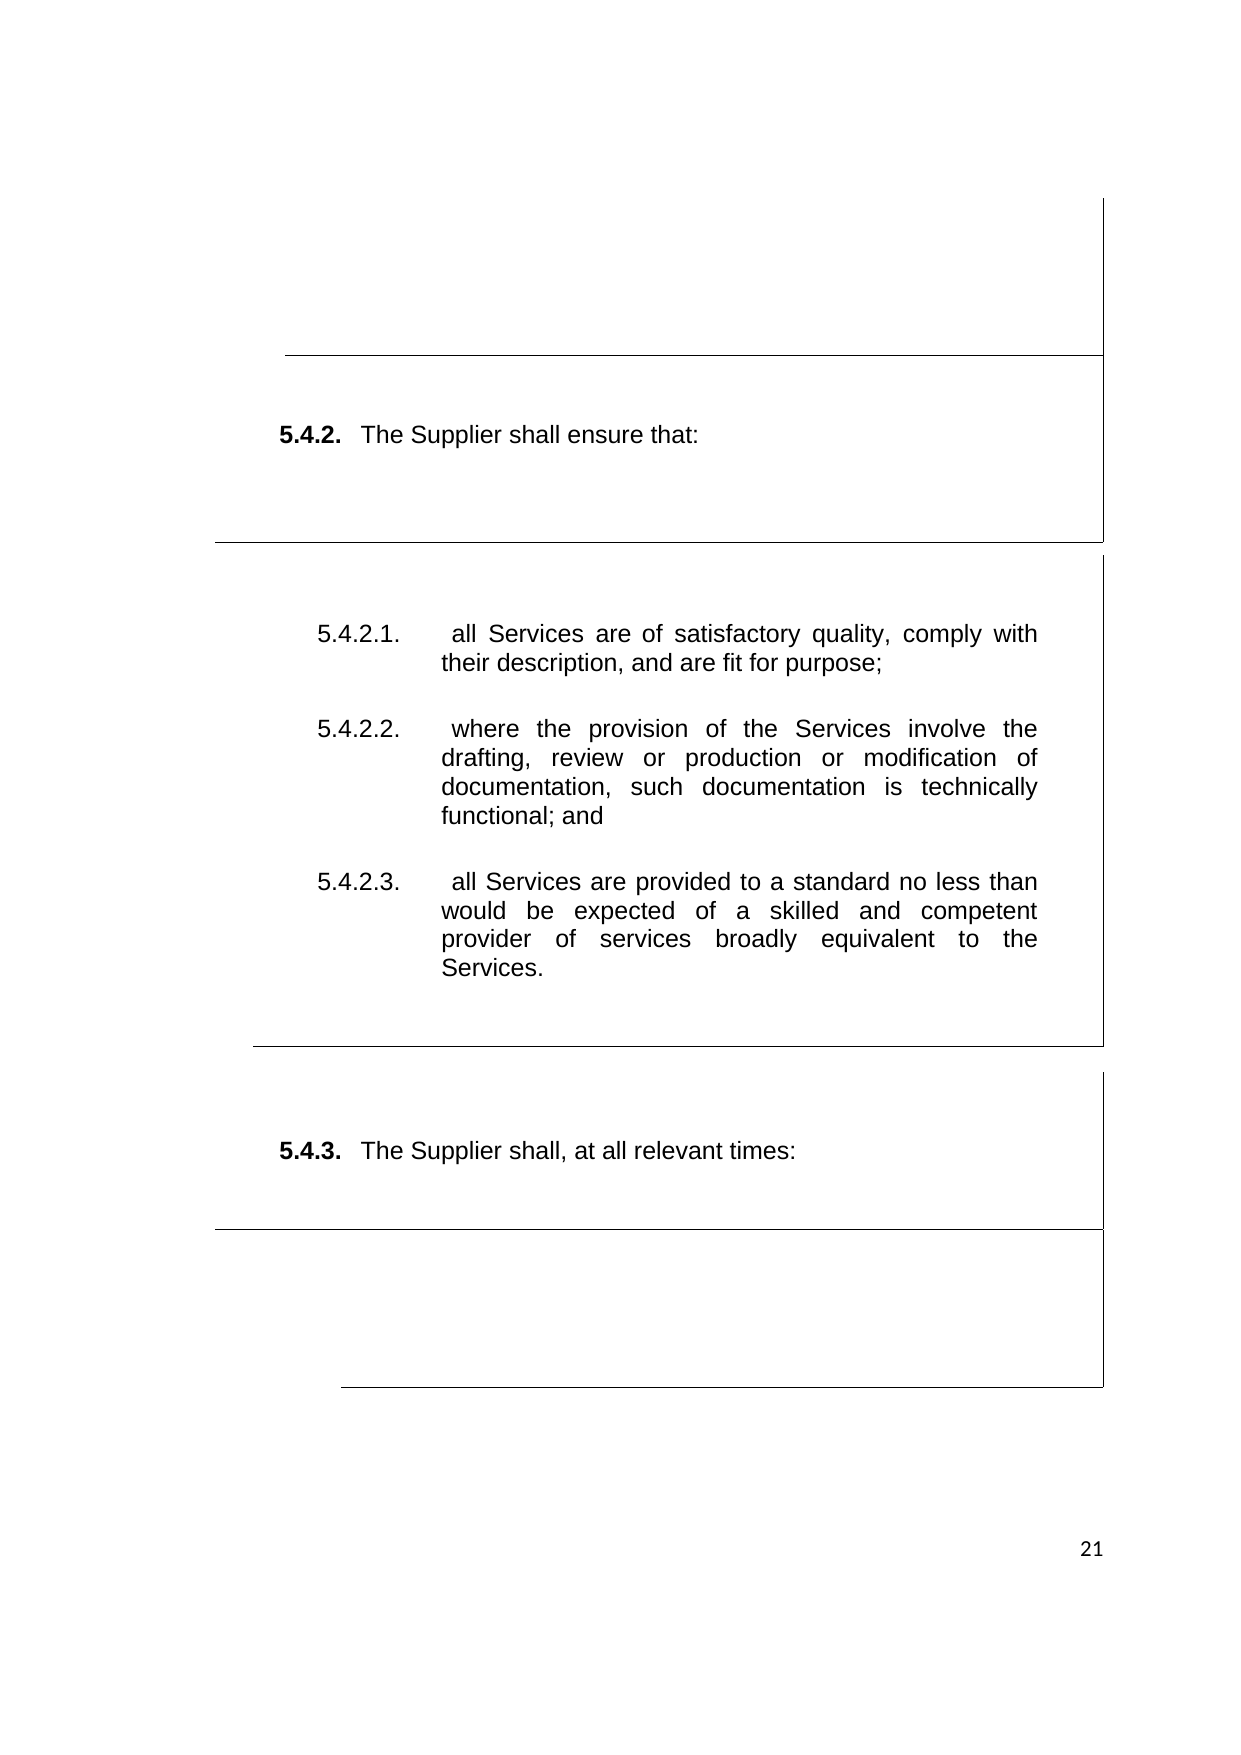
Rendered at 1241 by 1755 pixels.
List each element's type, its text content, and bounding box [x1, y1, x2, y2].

list where the provision of the Services involve the drafting, review or production or modification of documentation, such documentation is technically functional; and [252, 650, 1103, 802]
list The Supplier shall ensure that: [214, 355, 1103, 449]
list The Supplier shall, at all relevant times: [214, 1072, 1103, 1229]
list all Services are of satisfactory quality, comply with their description, and are fit for purpose; [252, 554, 1103, 650]
list all Services are provided to a standard no less than would be expected of a skilled and competent provider of services broadly equivalent to the Services. [252, 802, 1103, 1047]
